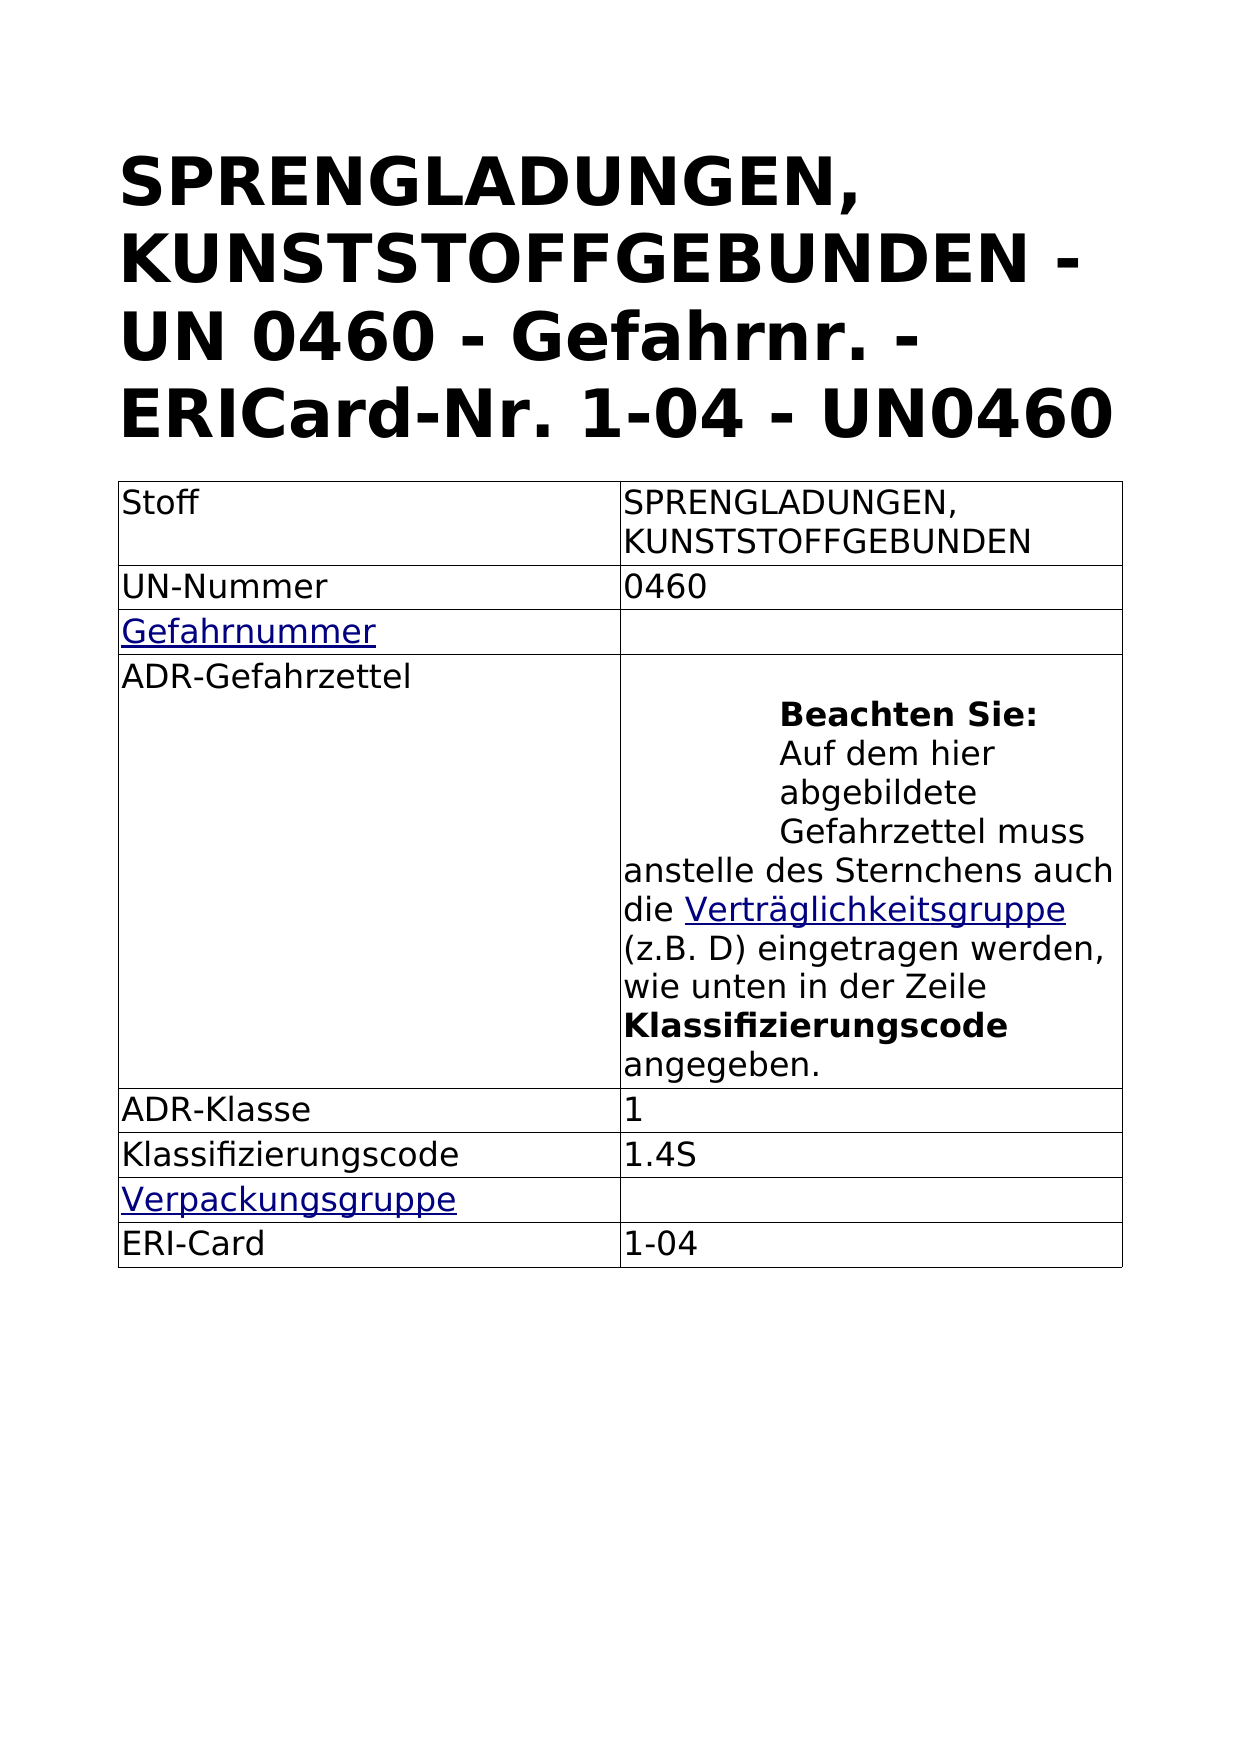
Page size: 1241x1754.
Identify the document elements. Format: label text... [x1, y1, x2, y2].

table_cell ERI-Card [119, 1223, 620, 1267]
table_cell ADR-Klasse [119, 1089, 620, 1132]
table_cell Verpackungsgruppe [119, 1178, 620, 1222]
table_cell 1 [621, 1089, 1122, 1132]
subtitle SPRENGLADUNGEN, KUNSTSTOFFGEBUNDEN - UN 0460 - Gefahrnr. - ERICard-Nr. 1-04 - UN0460 [118, 143, 1122, 453]
table_cell 1-04 [621, 1223, 1122, 1267]
table_cell Klassifizierungscode [119, 1133, 620, 1177]
table_cell ADR-Gefahrzettel [119, 655, 620, 1087]
table_cell Gefahrnummer [119, 610, 620, 654]
table_cell 1.4S [621, 1133, 1122, 1177]
table_cell Beachten Sie: Auf dem hier abgebildete Gefahrzettel muss anstelle des Sternchens auch die Verträglichkeitsgruppe (z.B. D) eingetragen werden, wie unten in der Zeile Klassifizierungscode angegeben. [621, 655, 1122, 1087]
table_cell [621, 610, 1122, 654]
table_cell [621, 1178, 1122, 1222]
table_header SPRENGLADUNGEN, KUNSTSTOFFGEBUNDEN [621, 482, 1122, 564]
table_cell UN-Nummer [119, 566, 620, 609]
table_cell 0460 [621, 566, 1122, 609]
table_header Stoff [119, 482, 620, 564]
